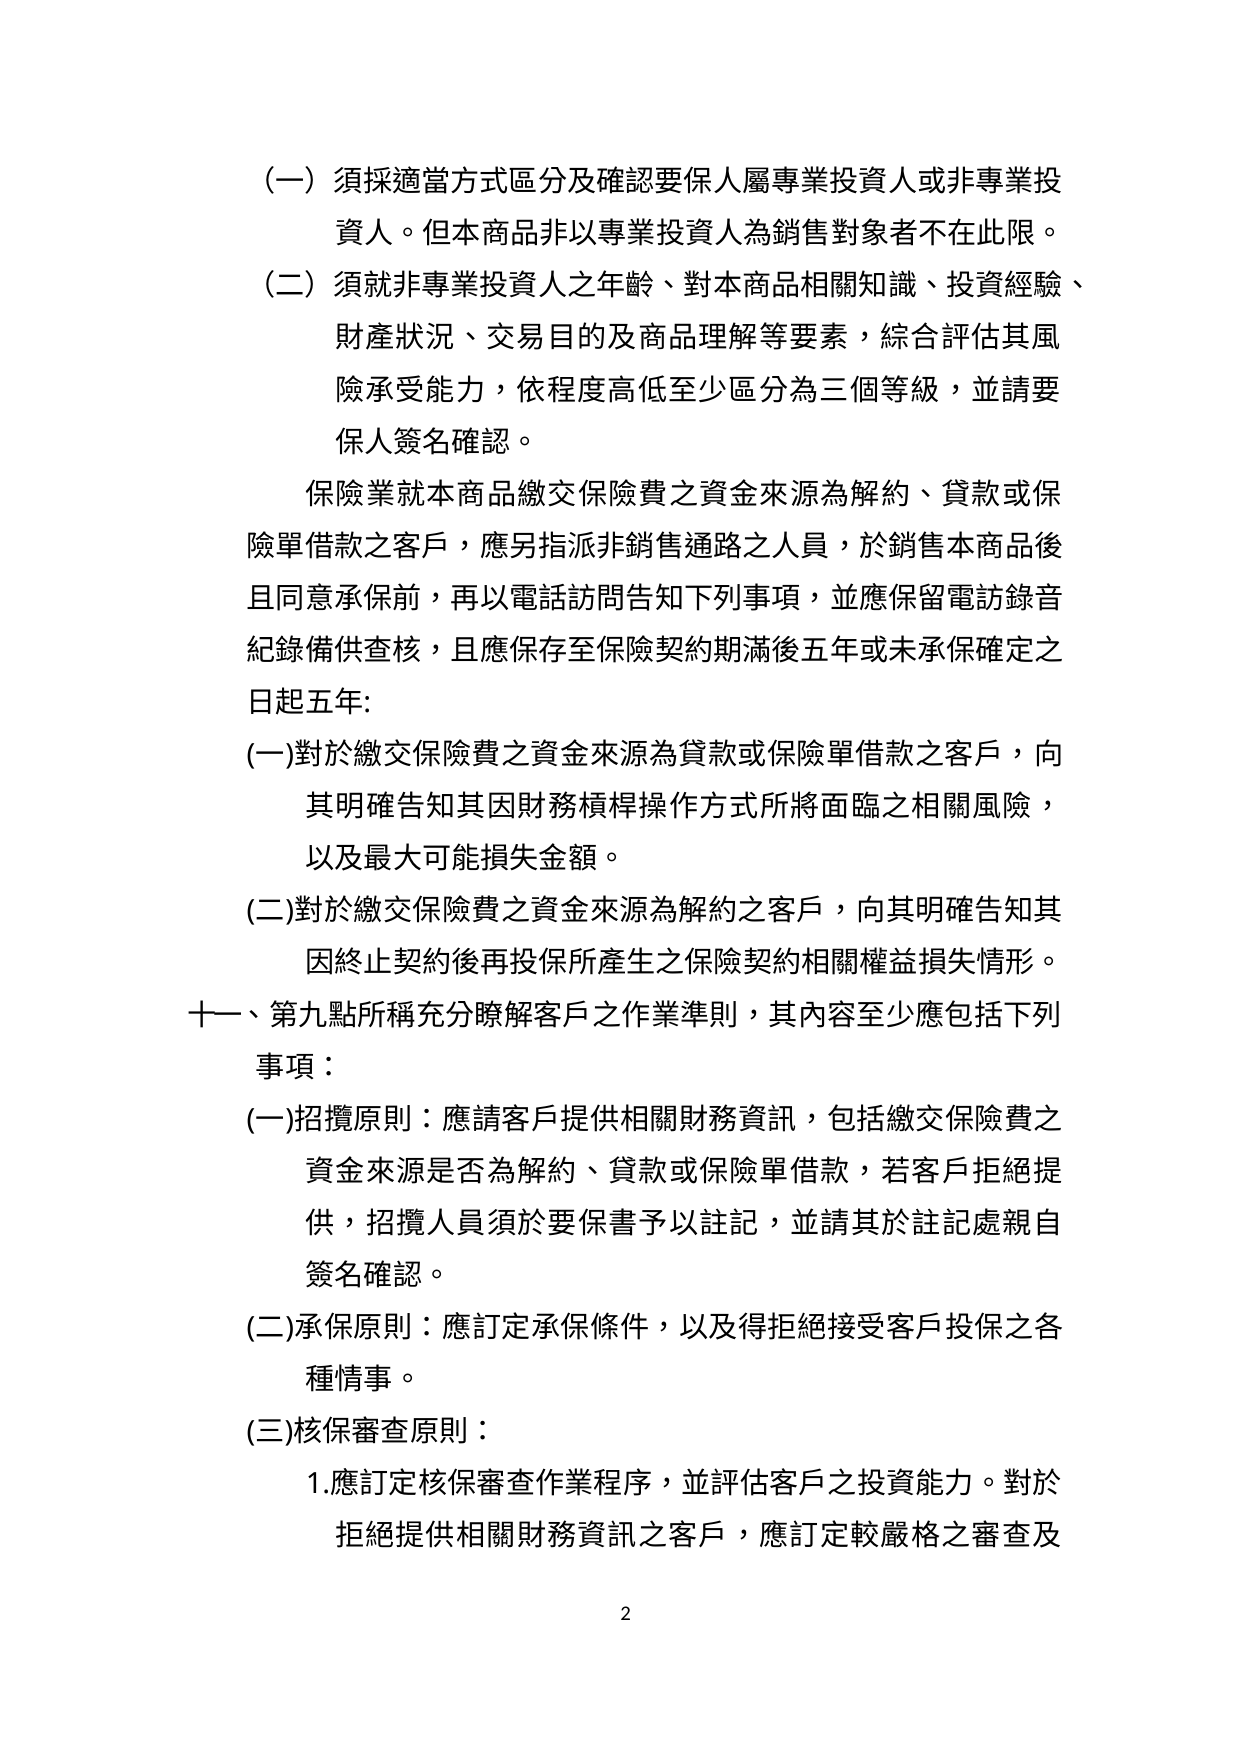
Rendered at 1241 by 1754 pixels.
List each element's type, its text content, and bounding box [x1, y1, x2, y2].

text 十一、第九點所稱充分瞭解客戶之作業準則，其內容至少應包括下列事項： [187, 983, 1063, 1087]
text （二）須就非專業投資人之年齡、對本商品相關知識、投資經驗、財產狀況、交易目的及商品理解等要素，綜合評估其風險承受能力，依程度高低至少區分為三個等級，並請要保人簽名確認。 [246, 254, 1063, 462]
text (一)招攬原則：應請客戶提供相關財務資訊，包括繳交保險費之資金來源是否為解約、貸款或保險單借款，若客戶拒絕提供，招攬人員須於要保書予以註記，並請其於註記處親自簽名確認。 [246, 1087, 1063, 1296]
text 1.應訂定核保審查作業程序，並評估客戶之投資能力。對於拒絕提供相關財務資訊之客戶，應訂定較嚴格之審查及 [306, 1452, 1063, 1556]
text （一）須採適當方式區分及確認要保人屬專業投資人或非專業投資人。但本商品非以專業投資人為銷售對象者不在此限。 [246, 150, 1063, 254]
text (一)對於繳交保險費之資金來源為貸款或保險單借款之客戶，向其明確告知其因財務槓桿操作方式所將面臨之相關風險，以及最大可能損失金額。 [246, 723, 1063, 879]
text 保險業就本商品繳交保險費之資金來源為解約、貸款或保險單借款之客戶，應另指派非銷售通路之人員，於銷售本商品後且同意承保前，再以電話訪問告知下列事項，並應保留電訪錄音紀錄備供查核，且應保存至保險契約期滿後五年或未承保確定之日起五年: [246, 462, 1063, 723]
text (三)核保審查原則： [246, 1400, 1063, 1452]
text (二)承保原則：應訂定承保條件，以及得拒絕接受客戶投保之各種情事。 [246, 1296, 1063, 1400]
text (二)對於繳交保險費之資金來源為解約之客戶，向其明確告知其因終止契約後再投保所產生之保險契約相關權益損失情形。 [246, 879, 1063, 983]
